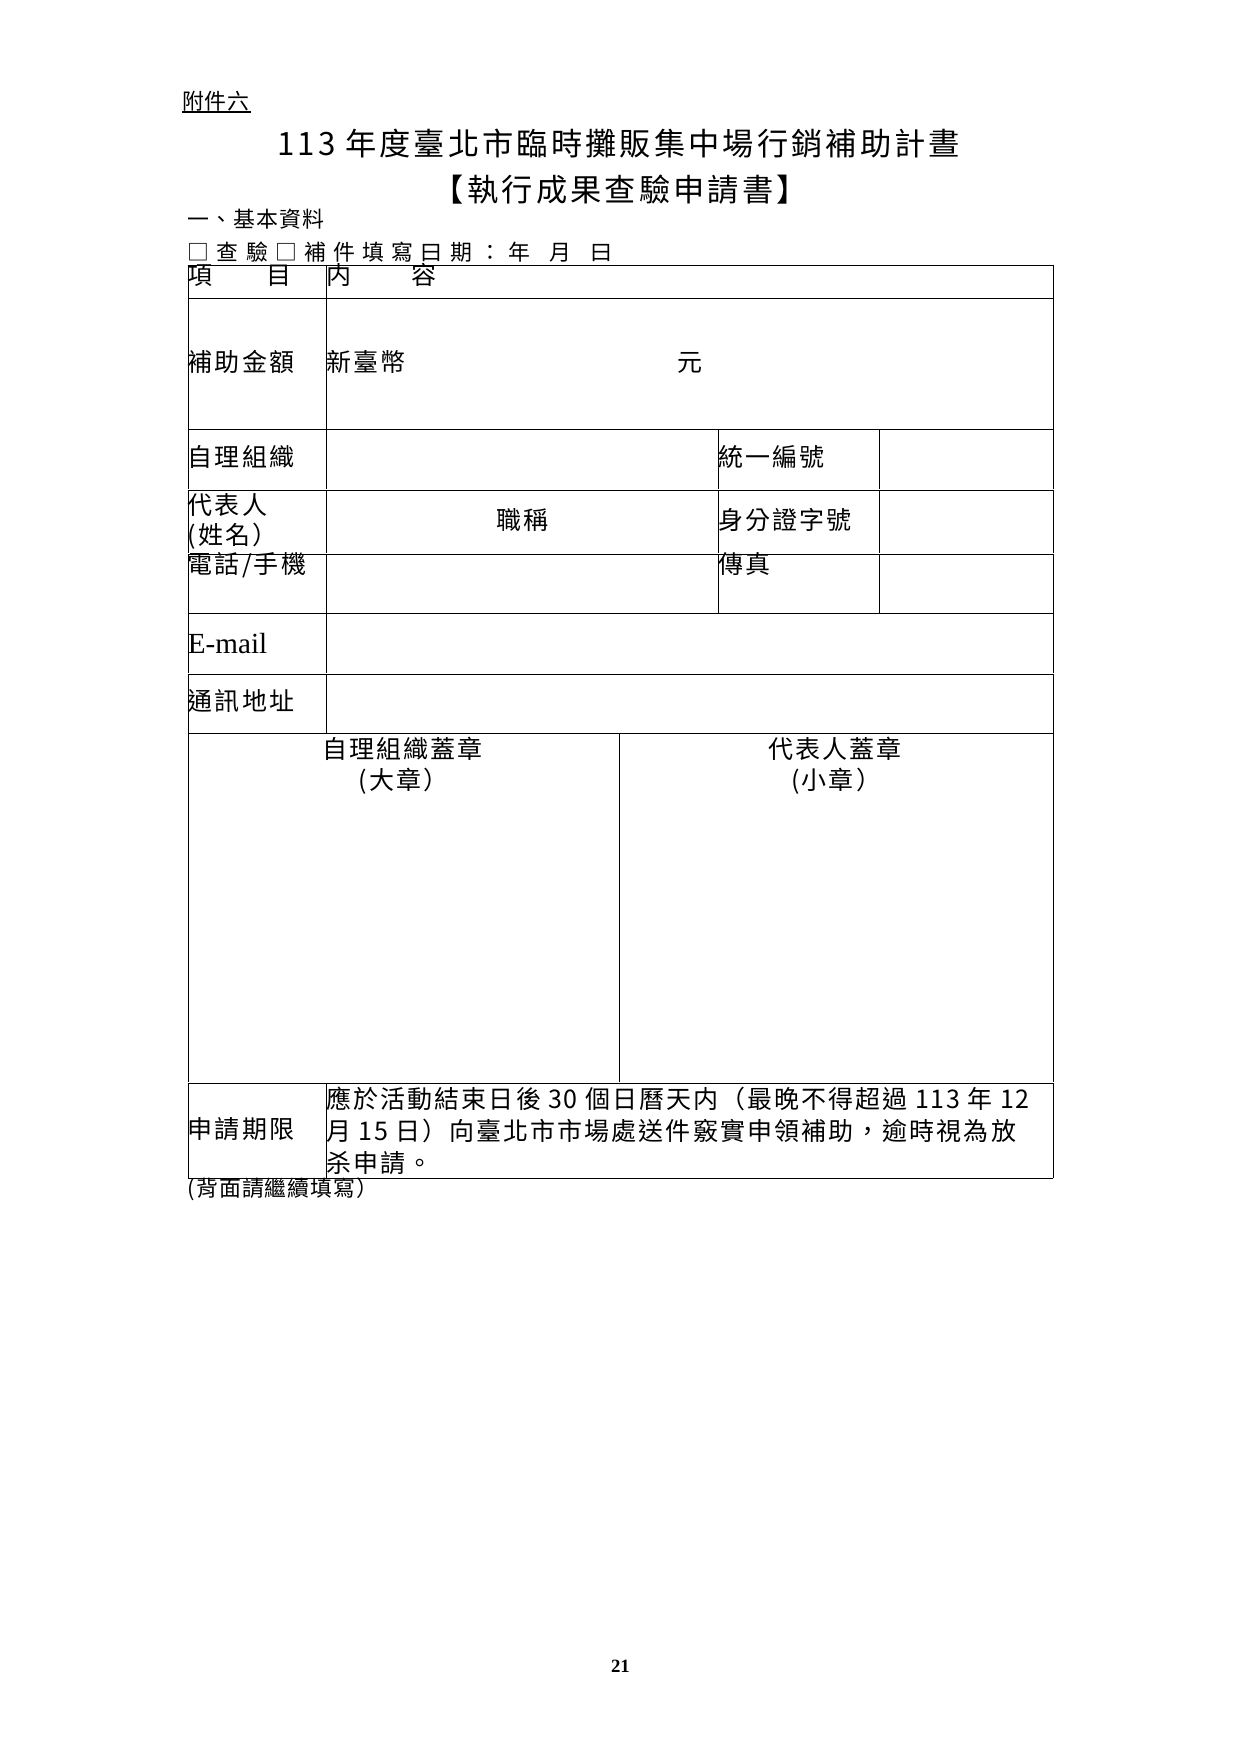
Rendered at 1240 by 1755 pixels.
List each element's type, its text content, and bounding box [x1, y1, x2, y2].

table_cell E-mail [189, 659, 326, 673]
table_cell 自理組織蓋章 (大章） [189, 796, 619, 1082]
table_cell 自理組織 [189, 430, 326, 447]
table_cell 自理組織 [189, 472, 326, 489]
table_header 項 目 [189, 290, 326, 298]
table_cell [327, 675, 1053, 733]
table_cell 新臺幣 元 [327, 299, 1053, 351]
table_cell 統一編號 [719, 430, 879, 447]
table_header 内 容 [327, 290, 1053, 298]
table_cell [327, 555, 718, 613]
table_cell 身分證字號 [719, 534, 879, 553]
table_cell 傳真 [719, 579, 879, 613]
table_cell [327, 430, 718, 489]
table_cell [327, 614, 1053, 673]
table_cell E-mail [189, 614, 326, 627]
text (背面請繼續填寫） [191, 1179, 1053, 1200]
table_cell 補助金額 [189, 299, 326, 351]
table_cell 職稱 [327, 491, 718, 509]
text □查驗□補件填寫曰期：年 月 曰 [187, 243, 1053, 264]
table_cell 通訊地址 [189, 716, 326, 733]
table_cell [880, 430, 1053, 489]
table_cell 電話/手機 [189, 579, 326, 613]
table_cell 統一編號 [719, 472, 879, 489]
table_cell 新臺幣 元 [327, 376, 1053, 429]
table_cell 通訊地址 [189, 675, 326, 691]
table_cell 申請期限 [189, 1084, 326, 1118]
subtitle 113年度臺北市臨時攤販集中場行銷補助計晝 【執行成果查驗申請書】 [26, 118, 1215, 210]
table_cell [880, 491, 1053, 553]
text 一、基本資料 [187, 210, 1053, 232]
table_cell 補助金額 [189, 376, 326, 429]
table_cell 申請期限 [189, 1143, 326, 1178]
table_cell 職稱 [327, 534, 718, 553]
text 附件六 [182, 72, 1215, 118]
table_cell 代表人蓋章 (小章） [620, 796, 1053, 1082]
table_cell 身分證字號 [719, 491, 879, 509]
table_cell [880, 555, 1053, 613]
